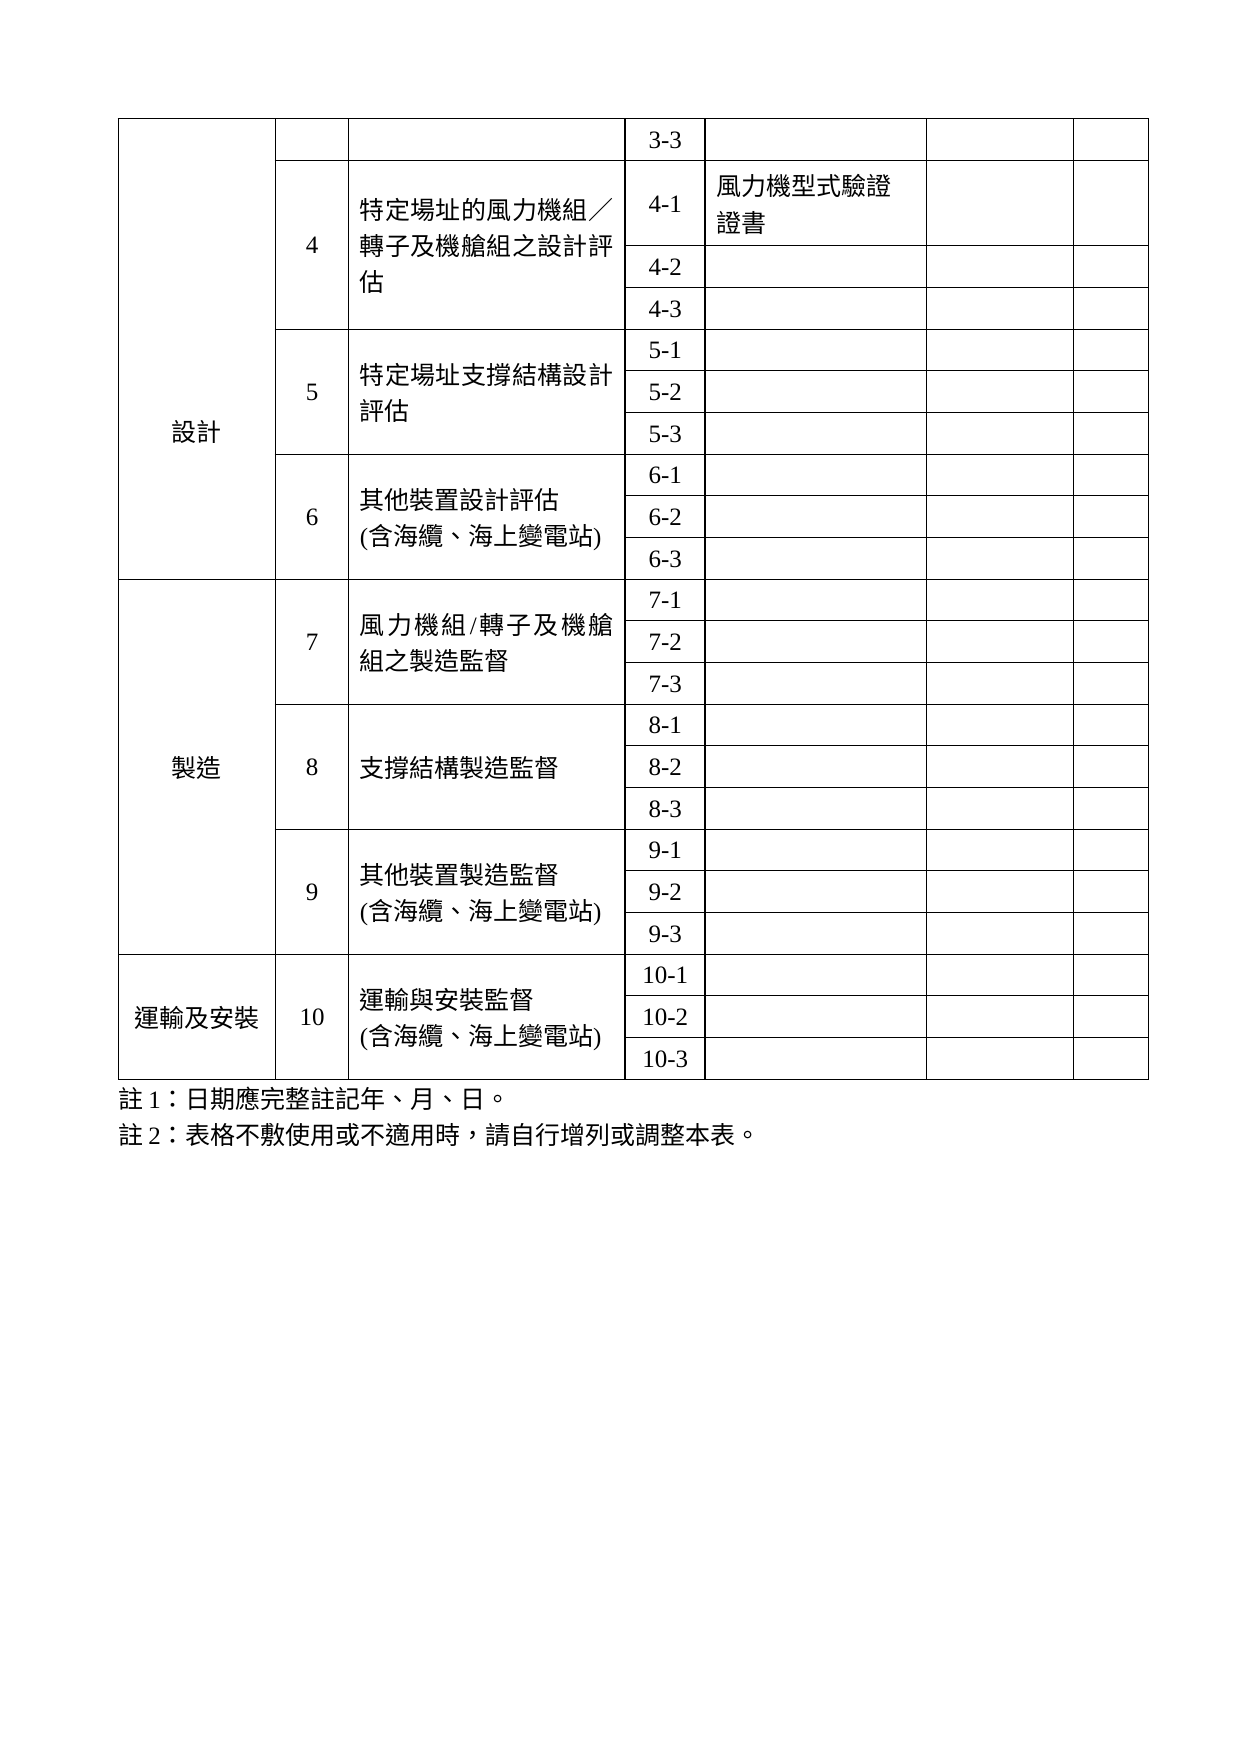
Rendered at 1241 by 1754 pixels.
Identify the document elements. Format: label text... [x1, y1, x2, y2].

table_cell [927, 1038, 1073, 1078]
table_cell [1074, 788, 1148, 828]
table_cell 4-2 [626, 246, 704, 287]
table_cell [1074, 246, 1148, 287]
table_cell 9-1 [626, 830, 704, 870]
table_cell [927, 705, 1073, 745]
table_cell 4-3 [626, 288, 704, 328]
table_cell 5-2 [626, 371, 704, 412]
table_cell [1074, 830, 1148, 870]
table_cell [706, 413, 926, 453]
table_cell [1074, 663, 1148, 703]
table_cell [706, 705, 926, 745]
text 註2：表格不敷使用或不適用時，請自行增列或調整本表。 [118, 1116, 1122, 1152]
table_cell [1074, 621, 1148, 662]
table_cell [1074, 288, 1148, 328]
table_cell 支撐結構製造監督 [349, 705, 624, 828]
table_cell 6-1 [626, 455, 704, 495]
table_cell [706, 288, 926, 328]
table_cell [1074, 996, 1148, 1037]
table_cell [927, 955, 1073, 995]
table_cell 其他裝置設計評估 (含海纜、海上變電站) [349, 455, 624, 578]
table_cell [1074, 705, 1148, 745]
table_cell 3-3 [626, 119, 704, 160]
table_cell [927, 538, 1073, 578]
table_cell [927, 330, 1073, 370]
table_cell 7-1 [626, 580, 704, 620]
text 註1：日期應完整註記年、月、日。 [118, 1080, 1122, 1116]
table_cell [706, 455, 926, 495]
table_cell 製造 [119, 580, 275, 953]
table_cell 10-3 [626, 1038, 704, 1078]
table_cell [1074, 871, 1148, 912]
table_cell 5 [276, 330, 348, 453]
table_cell [706, 788, 926, 828]
table_cell 運輸與安裝監督 (含海纜、海上變電站) [349, 955, 624, 1078]
table_cell [927, 580, 1073, 620]
table_cell [1074, 538, 1148, 578]
table_cell [1074, 413, 1148, 453]
table_cell [927, 413, 1073, 453]
table_cell 7 [276, 580, 348, 703]
table_cell 8-3 [626, 788, 704, 828]
table_cell [927, 496, 1073, 537]
table_cell 風力機型式驗證證書 [706, 161, 926, 245]
table_cell [1074, 455, 1148, 495]
table_cell [927, 246, 1073, 287]
table_cell 9-3 [626, 913, 704, 953]
table_cell [706, 996, 926, 1037]
table_cell [1074, 955, 1148, 995]
table_cell 特定場址支撐結構設計評估 [349, 330, 624, 453]
table_cell [706, 663, 926, 703]
table_cell 8 [276, 705, 348, 828]
table_cell [706, 746, 926, 787]
table_cell 8-1 [626, 705, 704, 745]
table_cell 6 [276, 455, 348, 578]
table_cell [927, 161, 1073, 245]
table_cell [706, 913, 926, 953]
table_cell [706, 621, 926, 662]
table_cell 4 [276, 161, 348, 328]
table_cell 5-3 [626, 413, 704, 453]
table_cell [706, 330, 926, 370]
table_cell 6-3 [626, 538, 704, 578]
table_cell [927, 746, 1073, 787]
table_cell 其他裝置製造監督 (含海纜、海上變電站) [349, 830, 624, 953]
table_cell [927, 913, 1073, 953]
table_cell 7-3 [626, 663, 704, 703]
table_cell 10-1 [626, 955, 704, 995]
table_cell 4-1 [626, 161, 704, 245]
table_cell [1074, 119, 1148, 160]
table_cell [706, 871, 926, 912]
table_cell [706, 955, 926, 995]
table_cell 10-2 [626, 996, 704, 1037]
table_cell [1074, 330, 1148, 370]
table_cell [1074, 746, 1148, 787]
table_cell [706, 538, 926, 578]
table_cell 運輸及安裝 [119, 955, 275, 1078]
table_cell [927, 871, 1073, 912]
table_cell [706, 119, 926, 160]
table_cell [927, 288, 1073, 328]
table_cell [927, 663, 1073, 703]
table_cell [706, 246, 926, 287]
table_cell 風力機組/轉子及機艙組之製造監督 [349, 580, 624, 703]
table_cell [1074, 1038, 1148, 1078]
table_cell [927, 371, 1073, 412]
table_cell [706, 580, 926, 620]
table_cell [927, 996, 1073, 1037]
table_cell [927, 455, 1073, 495]
table_cell 10 [276, 955, 348, 1078]
table_cell 9-2 [626, 871, 704, 912]
table_cell 特定場址的風力機組／轉子及機艙組之設計評估 [349, 161, 624, 328]
table_cell [706, 496, 926, 537]
table_cell 5-1 [626, 330, 704, 370]
table_cell [927, 788, 1073, 828]
table_cell 8-2 [626, 746, 704, 787]
table_cell [706, 830, 926, 870]
table_cell [1074, 161, 1148, 245]
table_cell [927, 119, 1073, 160]
table_cell [1074, 913, 1148, 953]
table_cell [706, 1038, 926, 1078]
table_cell [706, 371, 926, 412]
table_cell 7-2 [626, 621, 704, 662]
table_cell [1074, 496, 1148, 537]
table_cell [1074, 580, 1148, 620]
table_cell [927, 830, 1073, 870]
table_cell 9 [276, 830, 348, 953]
table_cell 6-2 [626, 496, 704, 537]
table_cell [927, 621, 1073, 662]
table_cell [1074, 371, 1148, 412]
